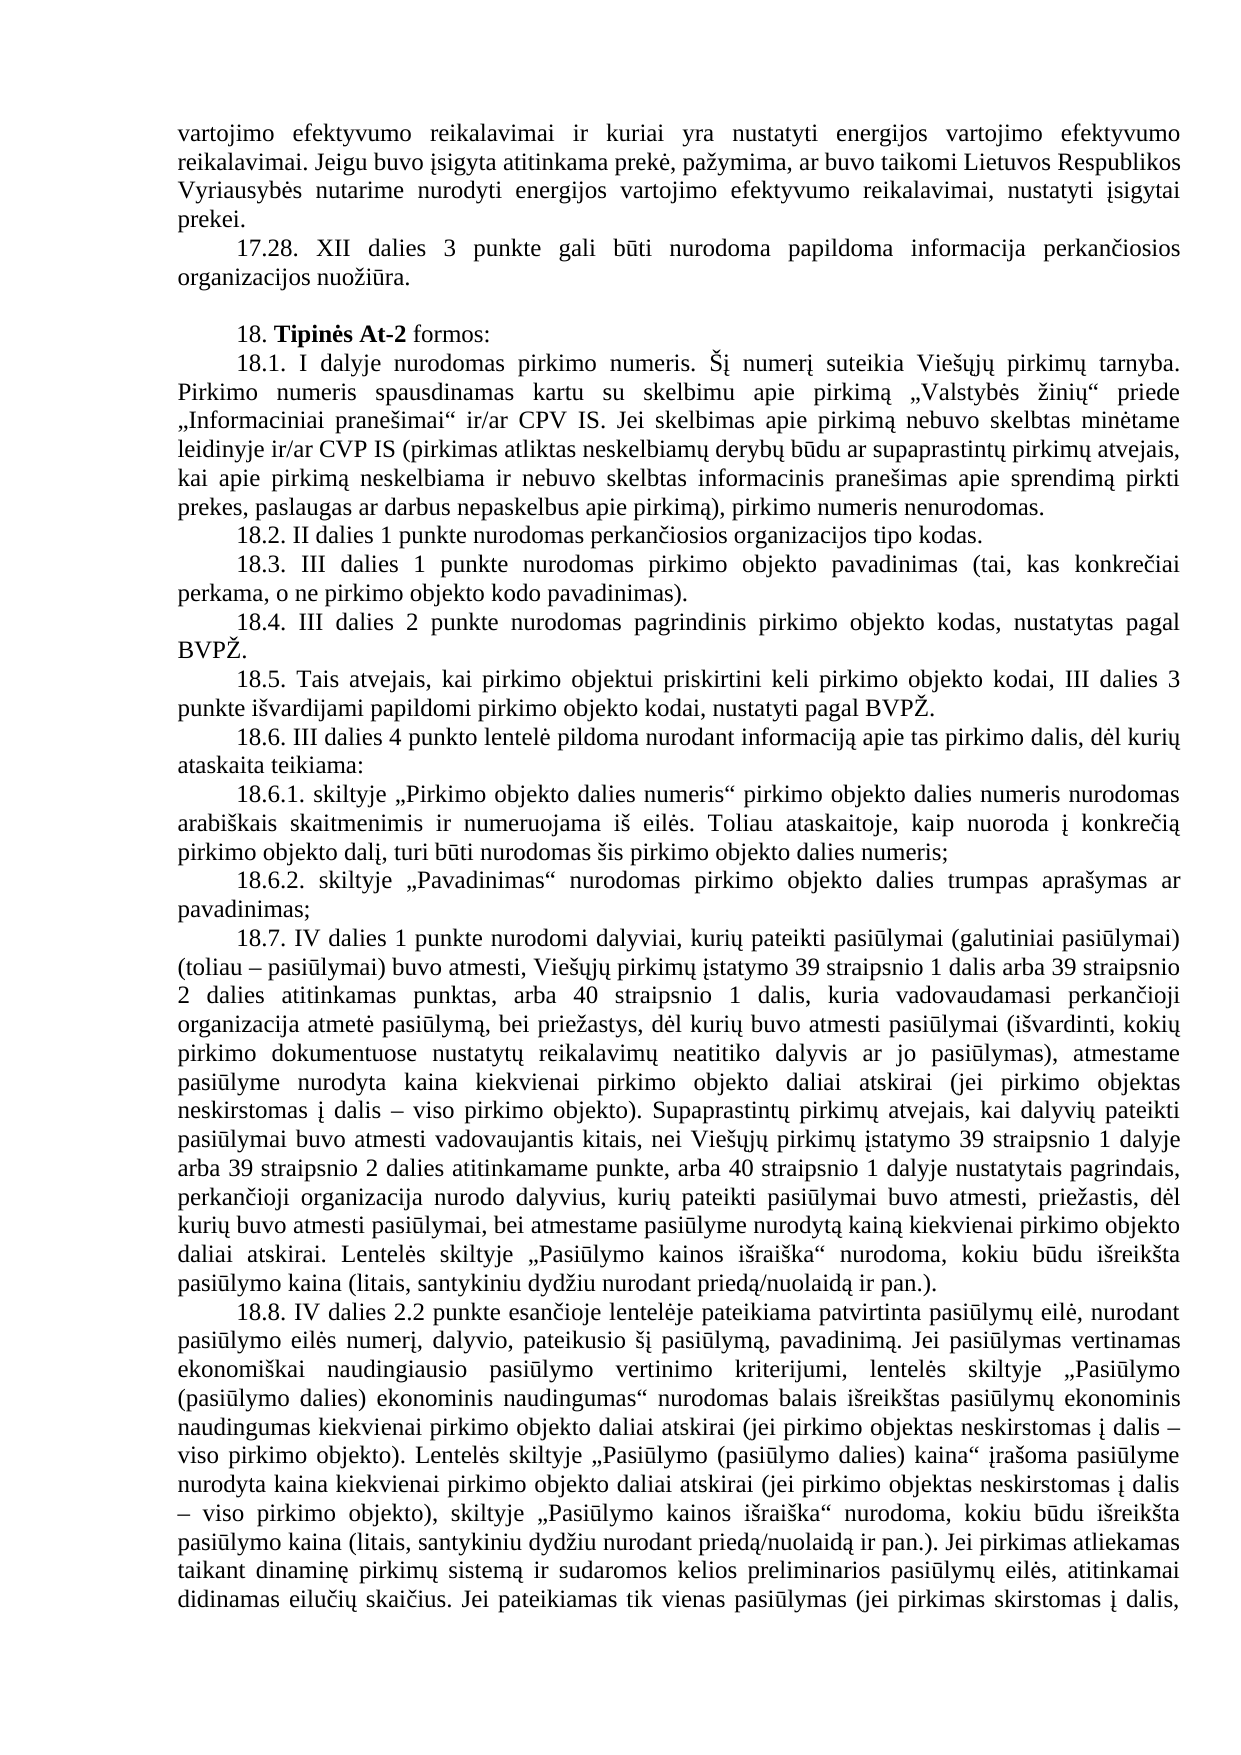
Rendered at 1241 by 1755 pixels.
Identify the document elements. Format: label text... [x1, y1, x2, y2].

text 18.8. IV dalies 2.2 punkte esančioje lentelėje pateikiama patvirtinta pasiūlymų eilė, nurodant pasiūlymo eilės numerį, dalyvio, pateikusio šį pasiūlymą, pavadinimą. Jei pasiūlymas vertinamas ekonomiškai naudingiausio pasiūlymo vertinimo kriterijumi, lentelės skiltyje „Pasiūlymo (pasiūlymo dalies) ekonominis naudingumas“ nurodomas balais išreikštas pasiūlymų ekonominis naudingumas kiekvienai pirkimo objekto daliai atskirai (jei pirkimo objektas neskirstomas į dalis – viso pirkimo objekto). Lentelės skiltyje „Pasiūlymo (pasiūlymo dalies) kaina“ įrašoma pasiūlyme nurodyta kaina kiekvienai pirkimo objekto daliai atskirai (jei pirkimo objektas neskirstomas į dalis – viso pirkimo objekto), skiltyje „Pasiūlymo kainos išraiška“ nurodoma, kokiu būdu išreikšta pasiūlymo kaina (litais, santykiniu dydžiu nurodant priedą/nuolaidą ir pan.). Jei pirkimas atliekamas taikant dinaminę pirkimų sistemą ir sudaromos kelios preliminarios pasiūlymų eilės, atitinkamai didinamas eilučių skaičius. Jei pateikiamas tik vienas pasiūlymas (jei pirkimas skirstomas į dalis, [177, 1297, 1181, 1613]
text 18.4. III dalies 2 punkte nurodomas pagrindinis pirkimo objekto kodas, nustatytas pagal BVPŽ. [177, 607, 1181, 664]
text 18.3. III dalies 1 punkte nurodomas pirkimo objekto pavadinimas (tai, kas konkrečiai perkama, o ne pirkimo objekto kodo pavadinimas). [177, 549, 1181, 607]
text 18.7. IV dalies 1 punkte nurodomi dalyviai, kurių pateikti pasiūlymai (galutiniai pasiūlymai) (toliau – pasiūlymai) buvo atmesti, Viešųjų pirkimų įstatymo 39 straipsnio 1 dalis arba 39 straipsnio 2 dalies atitinkamas punktas, arba 40 straipsnio 1 dalis, kuria vadovaudamasi perkančioji organizacija atmetė pasiūlymą, bei priežastys, dėl kurių buvo atmesti pasiūlymai (išvardinti, kokių pirkimo dokumentuose nustatytų reikalavimų neatitiko dalyvis ar jo pasiūlymas), atmestame pasiūlyme nurodyta kaina kiekvienai pirkimo objekto daliai atskirai (jei pirkimo objektas neskirstomas į dalis – viso pirkimo objekto). Supaprastintų pirkimų atvejais, kai dalyvių pateikti pasiūlymai buvo atmesti vadovaujantis kitais, nei Viešųjų pirkimų įstatymo 39 straipsnio 1 dalyje arba 39 straipsnio 2 dalies atitinkamame punkte, arba 40 straipsnio 1 dalyje nustatytais pagrindais, perkančioji organizacija nurodo dalyvius, kurių pateikti pasiūlymai buvo atmesti, priežastis, dėl kurių buvo atmesti pasiūlymai, bei atmestame pasiūlyme nurodytą kainą kiekvienai pirkimo objekto daliai atskirai. Lentelės skiltyje „Pasiūlymo kainos išraiška“ nurodoma, kokiu būdu išreikšta pasiūlymo kaina (litais, santykiniu dydžiu nurodant priedą/nuolaidą ir pan.). [177, 923, 1181, 1297]
text 18.5. Tais atvejais, kai pirkimo objektui priskirtini keli pirkimo objekto kodai, III dalies 3 punkte išvardijami papildomi pirkimo objekto kodai, nustatyti pagal BVPŽ. [177, 664, 1181, 722]
text 17.28. XII dalies 3 punkte gali būti nurodoma papildoma informacija perkančiosios organizacijos nuožiūra. [177, 233, 1181, 291]
text 18.1. I dalyje nurodomas pirkimo numeris. Šį numerį suteikia Viešųjų pirkimų tarnyba. Pirkimo numeris spausdinamas kartu su skelbimu apie pirkimą „Valstybės žinių“ priede „Informaciniai pranešimai“ ir/ar CPV IS. Jei skelbimas apie pirkimą nebuvo skelbtas minėtame leidinyje ir/ar CVP IS (pirkimas atliktas neskelbiamų derybų būdu ar supaprastintų pirkimų atvejais, kai apie pirkimą neskelbiama ir nebuvo skelbtas informacinis pranešimas apie sprendimą pirkti prekes, paslaugas ar darbus nepaskelbus apie pirkimą), pirkimo numeris nenurodomas. [177, 348, 1181, 521]
text 18.6.2. skiltyje „Pavadinimas“ nurodomas pirkimo objekto dalies trumpas aprašymas ar pavadinimas; [177, 866, 1181, 923]
text vartojimo efektyvumo reikalavimai ir kuriai yra nustatyti energijos vartojimo efektyvumo reikalavimai. Jeigu buvo įsigyta atitinkama prekė, pažymima, ar buvo taikomi Lietuvos Respublikos Vyriausybės nutarime nurodyti energijos vartojimo efektyvumo reikalavimai, nustatyti įsigytai prekei. [177, 118, 1181, 233]
text 18. Tipinės At-2 formos: [177, 319, 1181, 348]
text 18.2. II dalies 1 punkte nurodomas perkančiosios organizacijos tipo kodas. [177, 521, 1181, 549]
text 18.6.1. skiltyje „Pirkimo objekto dalies numeris“ pirkimo objekto dalies numeris nurodomas arabiškais skaitmenimis ir numeruojama iš eilės. Toliau ataskaitoje, kaip nuoroda į konkrečią pirkimo objekto dalį, turi būti nurodomas šis pirkimo objekto dalies numeris; [177, 779, 1181, 866]
text 18.6. III dalies 4 punkto lentelė pildoma nurodant informaciją apie tas pirkimo dalis, dėl kurių ataskaita teikiama: [177, 722, 1181, 779]
